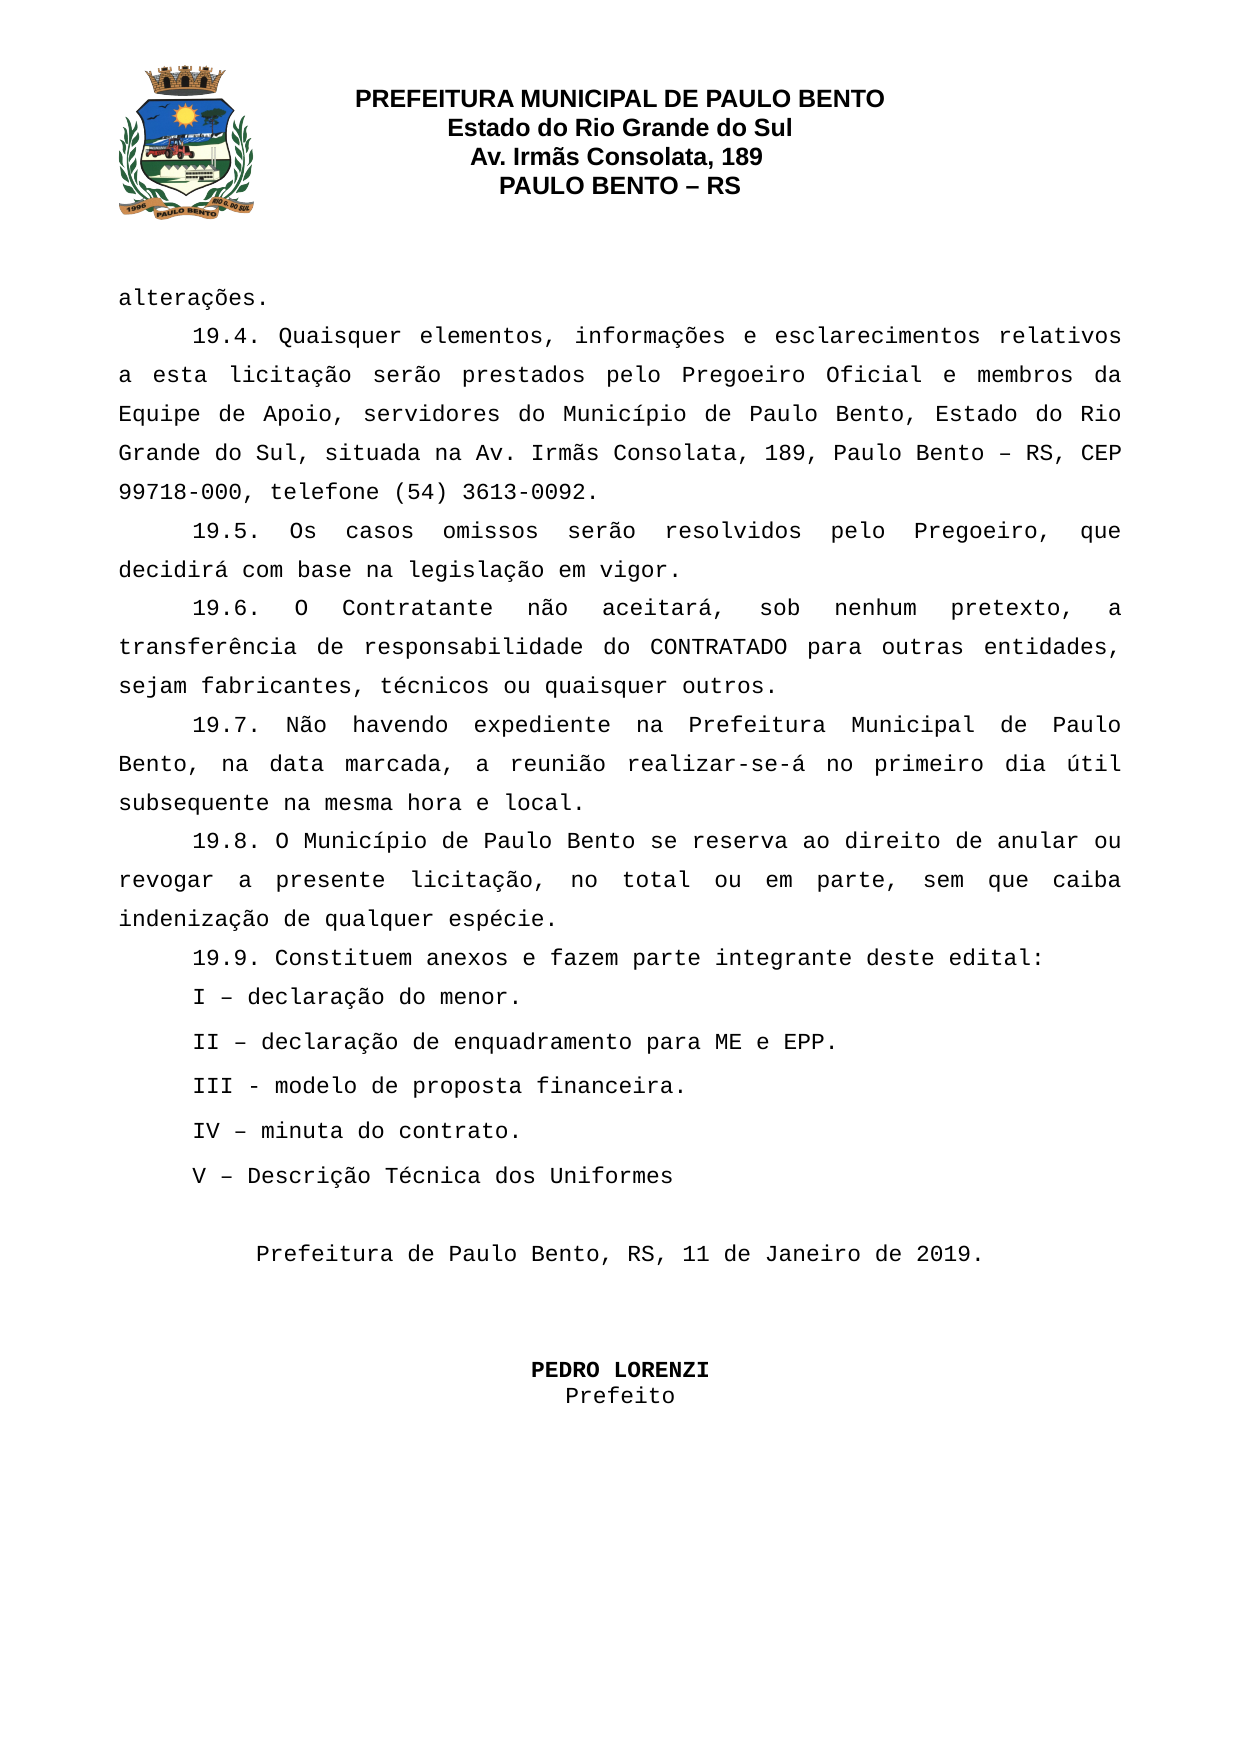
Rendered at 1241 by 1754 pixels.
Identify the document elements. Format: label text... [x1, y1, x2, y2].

text I – declaração do menor. [118, 985, 1122, 1011]
text II – declaração de enquadramento para ME e EPP. [118, 1030, 1122, 1056]
text 19.4. Quaisquer elementos, informações e esclarecimentos relativos a esta licitação serão prestados pelo Pregoeiro Oficial e membros da Equipe de Apoio, servidores do Município de Paulo Bento, Estado do Rio Grande do Sul, situada na Av. Irmãs Consolata, 189, Paulo Bento – RS, CEP 99718-000, telefone (54) 3613-0092. [118, 325, 1122, 506]
text Prefeitura de Paulo Bento, RS, 11 de Janeiro de 2019. [118, 1242, 1122, 1268]
text V – Descrição Técnica dos Uniformes [118, 1164, 1122, 1190]
text III - modelo de proposta financeira. [118, 1075, 1122, 1101]
text 19.9. Constituem anexos e fazem parte integrante deste edital: [118, 946, 1122, 972]
text alterações. [118, 286, 1122, 312]
text Prefeito [118, 1385, 1122, 1411]
text IV – minuta do contrato. [118, 1120, 1122, 1146]
text 19.8. O Município de Paulo Bento se reserva ao direito de anular ou revogar a presente licitação, no total ou em parte, sem que caiba indenização de qualquer espécie. [118, 830, 1122, 933]
text 19.7. Não havendo expediente na Prefeitura Municipal de Paulo Bento, na data marcada, a reunião realizar-se-á no primeiro dia útil subsequente na mesma hora e local. [118, 713, 1122, 817]
picture [118, 65, 254, 220]
text 19.6. O Contratante não aceitará, sob nenhum pretexto, a transferência de responsabilidade do CONTRATADO para outras entidades, sejam fabricantes, técnicos ou quaisquer outros. [118, 597, 1122, 700]
text 19.5. Os casos omissos serão resolvidos pelo Pregoeiro, que decidirá com base na legislação em vigor. [118, 519, 1122, 584]
text PEDRO LORENZI [118, 1359, 1122, 1385]
